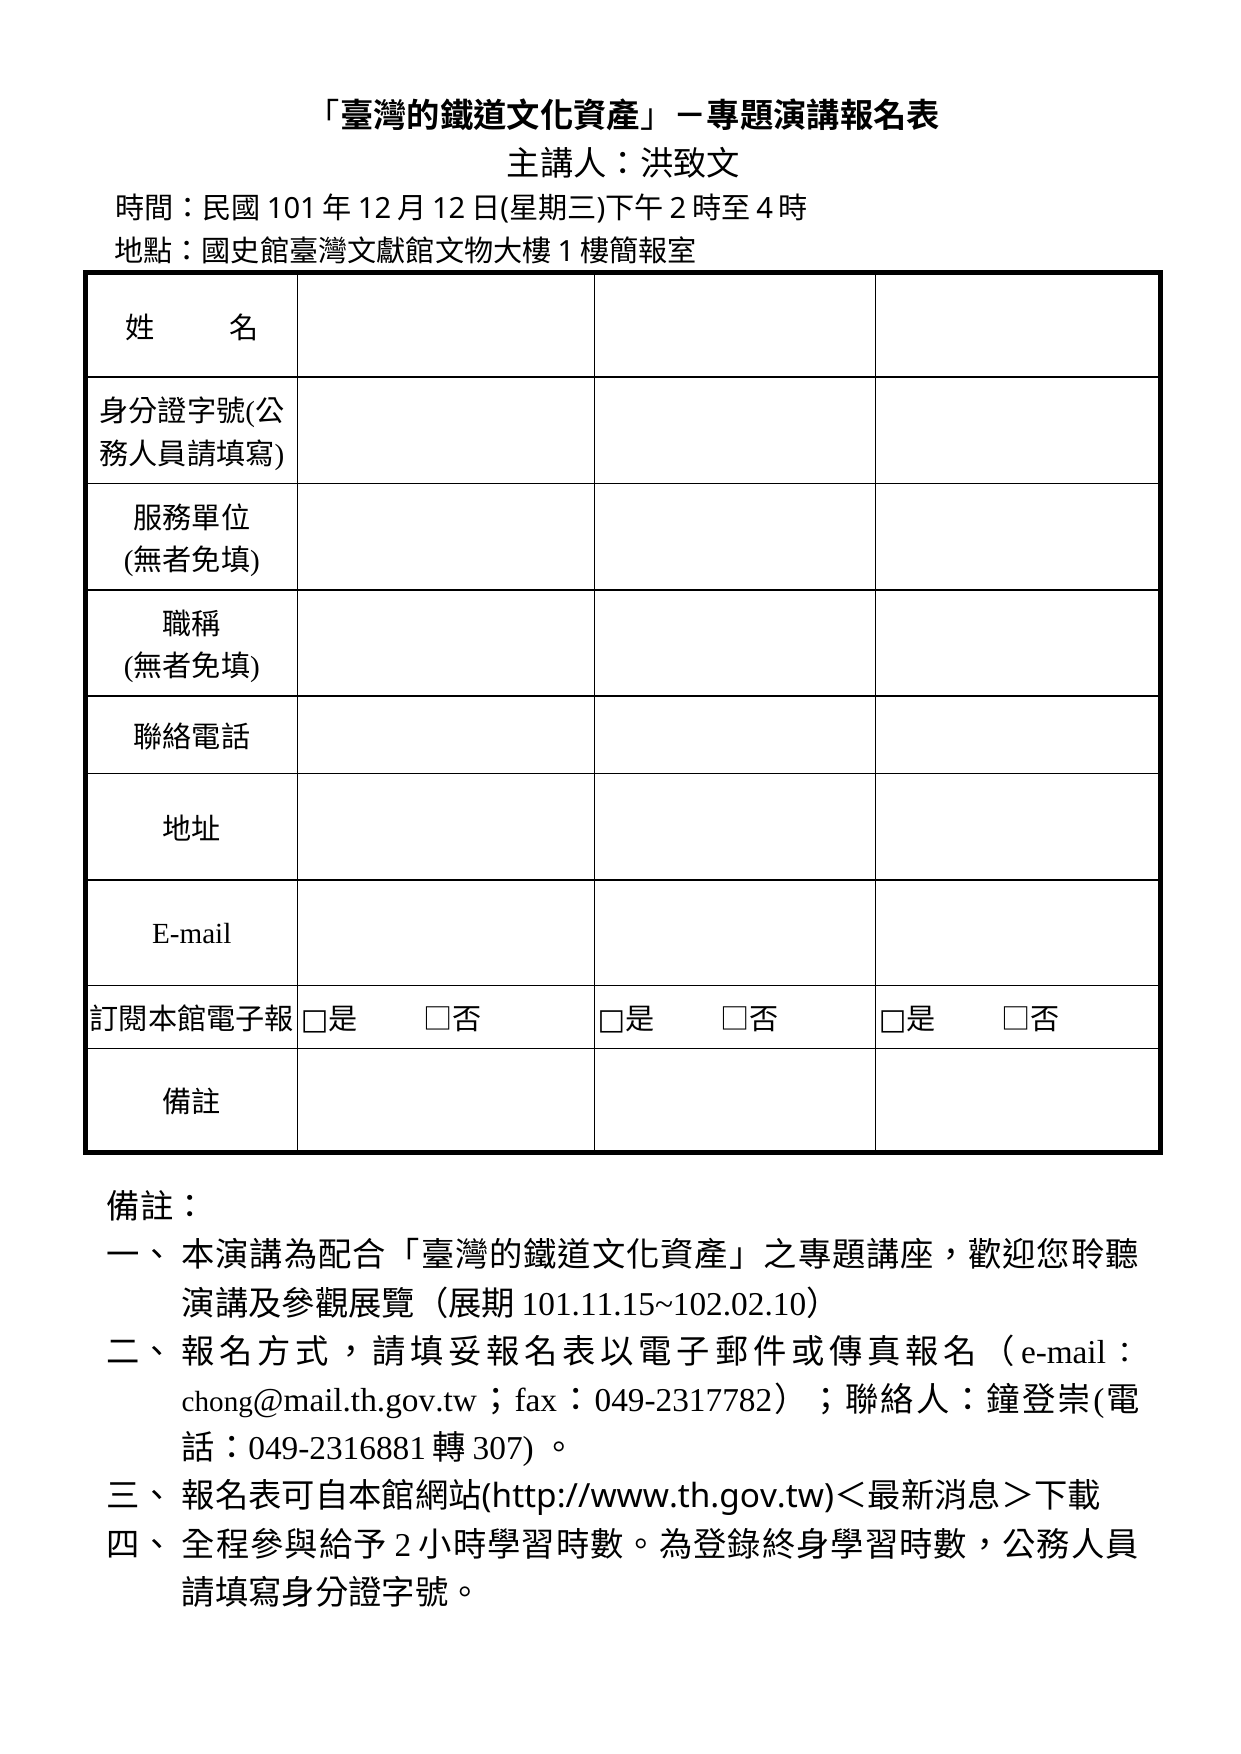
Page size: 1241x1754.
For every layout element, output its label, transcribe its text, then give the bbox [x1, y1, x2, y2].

table_cell [595, 697, 875, 772]
table_cell 地址 [88, 774, 297, 879]
table_cell [876, 1049, 1158, 1150]
list 全程參與給予2小時學習時數。為登錄終身學習時數，公務人員請填寫身分證字號。 [106, 1518, 1140, 1614]
text 備註： [106, 1180, 1140, 1228]
table_cell 訂閱本館電子報 [88, 986, 297, 1048]
table_cell [298, 484, 594, 589]
table_cell [595, 378, 875, 483]
table_cell [298, 697, 594, 772]
table_cell 服務單位 (無者免填) [88, 484, 297, 589]
text 「臺灣的鐵道文化資產」－專題演講報名表 [106, 89, 1140, 137]
table_header 姓名 [88, 275, 297, 376]
table_header [298, 275, 594, 376]
table_cell [595, 484, 875, 589]
list 本演講為配合「臺灣的鐵道文化資產」之專題講座，歡迎您聆聽演講及參觀展覽（展期101.11.15~102.02.10） [106, 1228, 1140, 1324]
table_cell [298, 774, 594, 879]
text 時間：民國101年12月12日(星期三)下午2時至4時 [106, 185, 1140, 227]
table_cell [876, 881, 1158, 985]
table_cell □是 □否 [595, 986, 875, 1048]
table_cell [595, 774, 875, 879]
text 主講人：洪致文 [106, 137, 1140, 185]
table_cell [298, 591, 594, 695]
list 報名方式，請填妥報名表以電子郵件或傳真報名（e-mail：chong@mail.th.gov.tw；fax：049-2317782）；聯絡人：鐘登崇(電話：049-2316881轉307) 。 [106, 1324, 1140, 1469]
table_cell [595, 591, 875, 695]
text 地點：國史館臺灣文獻館文物大樓1樓簡報室 [106, 227, 1140, 270]
table_cell [876, 378, 1158, 483]
table_cell [298, 881, 594, 985]
table_cell [876, 697, 1158, 772]
list 報名表可自本館網站(http://www.th.gov.tw)＜最新消息＞下載 [106, 1469, 1140, 1518]
table_header [876, 275, 1158, 376]
table_cell 聯絡電話 [88, 697, 297, 772]
table_cell □是 □否 [876, 986, 1158, 1048]
table_cell [595, 881, 875, 985]
table_header [595, 275, 875, 376]
table_cell [298, 378, 594, 483]
table_cell □是 □否 [298, 986, 594, 1048]
table_cell 備註 [88, 1049, 297, 1150]
table_cell E-mail [88, 881, 297, 985]
table_cell [876, 591, 1158, 695]
table_cell 職稱 (無者免填) [88, 591, 297, 695]
table_cell [876, 774, 1158, 879]
table_cell [595, 1049, 875, 1150]
table_cell [298, 1049, 594, 1150]
table_cell 身分證字號(公務人員請填寫) [88, 378, 297, 483]
table_cell [876, 484, 1158, 589]
